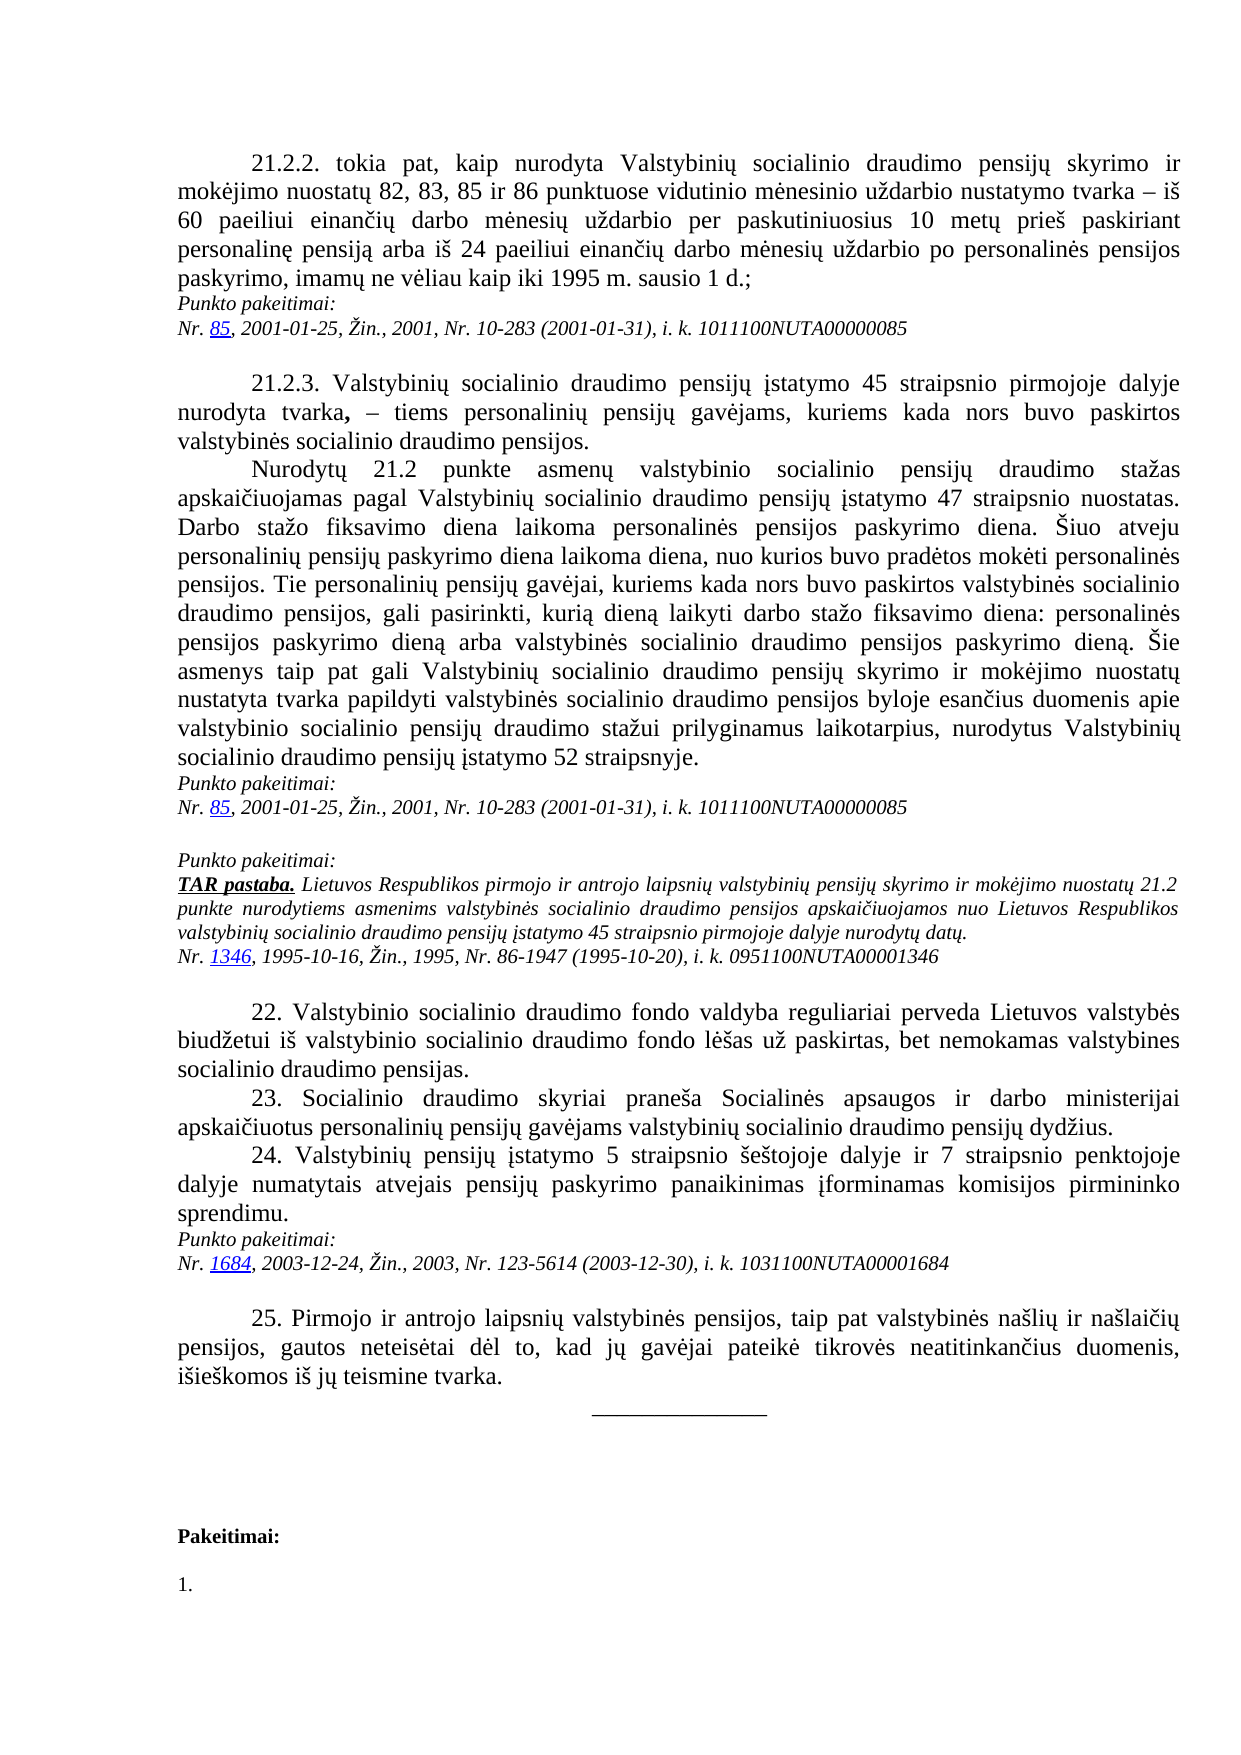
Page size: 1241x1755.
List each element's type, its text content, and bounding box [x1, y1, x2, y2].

text 22. Valstybinio socialinio draudimo fondo valdyba reguliariai perveda Lietuvos valstybės biudžetui iš valstybinio socialinio draudimo fondo lėšas už paskirtas, bet nemokamas valstybines socialinio draudimo pensijas. [177, 997, 1181, 1083]
text Pakeitimai: [177, 1524, 1181, 1548]
text Nr. 85, 2001-01-25, Žin., 2001, Nr. 10-283 (2001-01-31), i. k. 1011100NUTA00000085 [177, 315, 1181, 339]
text TAR pastaba. Lietuvos Respublikos pirmojo ir antrojo laipsnių valstybinių pensijų skyrimo ir mokėjimo nuostatų 21.2 punkte nurodytiems asmenims valstybinės socialinio draudimo pensijos apskaičiuojamos nuo Lietuvos Respublikos valstybinių socialinio draudimo pensijų įstatymo 45 straipsnio pirmojoje dalyje nurodytų datų. [177, 872, 1181, 944]
text Nr. 1684, 2003-12-24, Žin., 2003, Nr. 123-5614 (2003-12-30), i. k. 1031100NUTA00001684 [177, 1251, 1181, 1275]
text Nr. 1346, 1995-10-16, Žin., 1995, Nr. 86-1947 (1995-10-20), i. k. 0951100NUTA00001346 [177, 944, 1181, 968]
text Nurodytų 21.2 punkte asmenų valstybinio socialinio pensijų draudimo stažas apskaičiuojamas pagal Valstybinių socialinio draudimo pensijų įstatymo 47 straipsnio nuostatas. Darbo stažo fiksavimo diena laikoma personalinės pensijos paskyrimo diena. Šiuo atveju personalinių pensijų paskyrimo diena laikoma diena, nuo kurios buvo pradėtos mokėti personalinės pensijos. Tie personalinių pensijų gavėjai, kuriems kada nors buvo paskirtos valstybinės socialinio draudimo pensijos, gali pasirinkti, kurią dieną laikyti darbo stažo fiksavimo diena: personalinės pensijos paskyrimo dieną arba valstybinės socialinio draudimo pensijos paskyrimo dieną. Šie asmenys taip pat gali Valstybinių socialinio draudimo pensijų skyrimo ir mokėjimo nuostatų nustatyta tvarka papildyti valstybinės socialinio draudimo pensijos byloje esančius duomenis apie valstybinio socialinio pensijų draudimo stažui prilyginamus laikotarpius, nurodytus Valstybinių socialinio draudimo pensijų įstatymo 52 straipsnyje. [177, 454, 1181, 771]
text Nr. 85, 2001-01-25, Žin., 2001, Nr. 10-283 (2001-01-31), i. k. 1011100NUTA00000085 [177, 795, 1181, 819]
text 24. Valstybinių pensijų įstatymo 5 straipsnio šeštojoje dalyje ir 7 straipsnio penktojoje dalyje numatytais atvejais pensijų paskyrimo panaikinimas įforminamas komisijos pirmininko sprendimu. [177, 1140, 1181, 1227]
text Punkto pakeitimai: [177, 848, 1181, 872]
text 1. [177, 1572, 1181, 1596]
text 23. Socialinio draudimo skyriai praneša Socialinės apsaugos ir darbo ministerijai apskaičiuotus personalinių pensijų gavėjams valstybinių socialinio draudimo pensijų dydžius. [177, 1083, 1181, 1140]
text Punkto pakeitimai: [177, 291, 1181, 315]
text Punkto pakeitimai: [177, 771, 1181, 795]
text 25. Pirmojo ir antrojo laipsnių valstybinės pensijos, taip pat valstybinės našlių ir našlaičių pensijos, gautos neteisėtai dėl to, kad jų gavėjai pateikė tikrovės neatitinkančius duomenis, išieškomos iš jų teismine tvarka. [177, 1303, 1181, 1390]
text ______________ [177, 1390, 1181, 1418]
text 21.2.2. tokia pat, kaip nurodyta Valstybinių socialinio draudimo pensijų skyrimo ir mokėjimo nuostatų 82, 83, 85 ir 86 punktuose vidutinio mėnesinio uždarbio nustatymo tvarka – iš 60 paeiliui einančių darbo mėnesių uždarbio per paskutiniuosius 10 metų prieš paskiriant personalinę pensiją arba iš 24 paeiliui einančių darbo mėnesių uždarbio po personalinės pensijos paskyrimo, imamų ne vėliau kaip iki 1995 m. sausio 1 d.; [177, 148, 1181, 291]
text 21.2.3. Valstybinių socialinio draudimo pensijų įstatymo 45 straipsnio pirmojoje dalyje nurodyta tvarka, – tiems personalinių pensijų gavėjams, kuriems kada nors buvo paskirtos valstybinės socialinio draudimo pensijos. [177, 368, 1181, 454]
text Punkto pakeitimai: [177, 1227, 1181, 1251]
